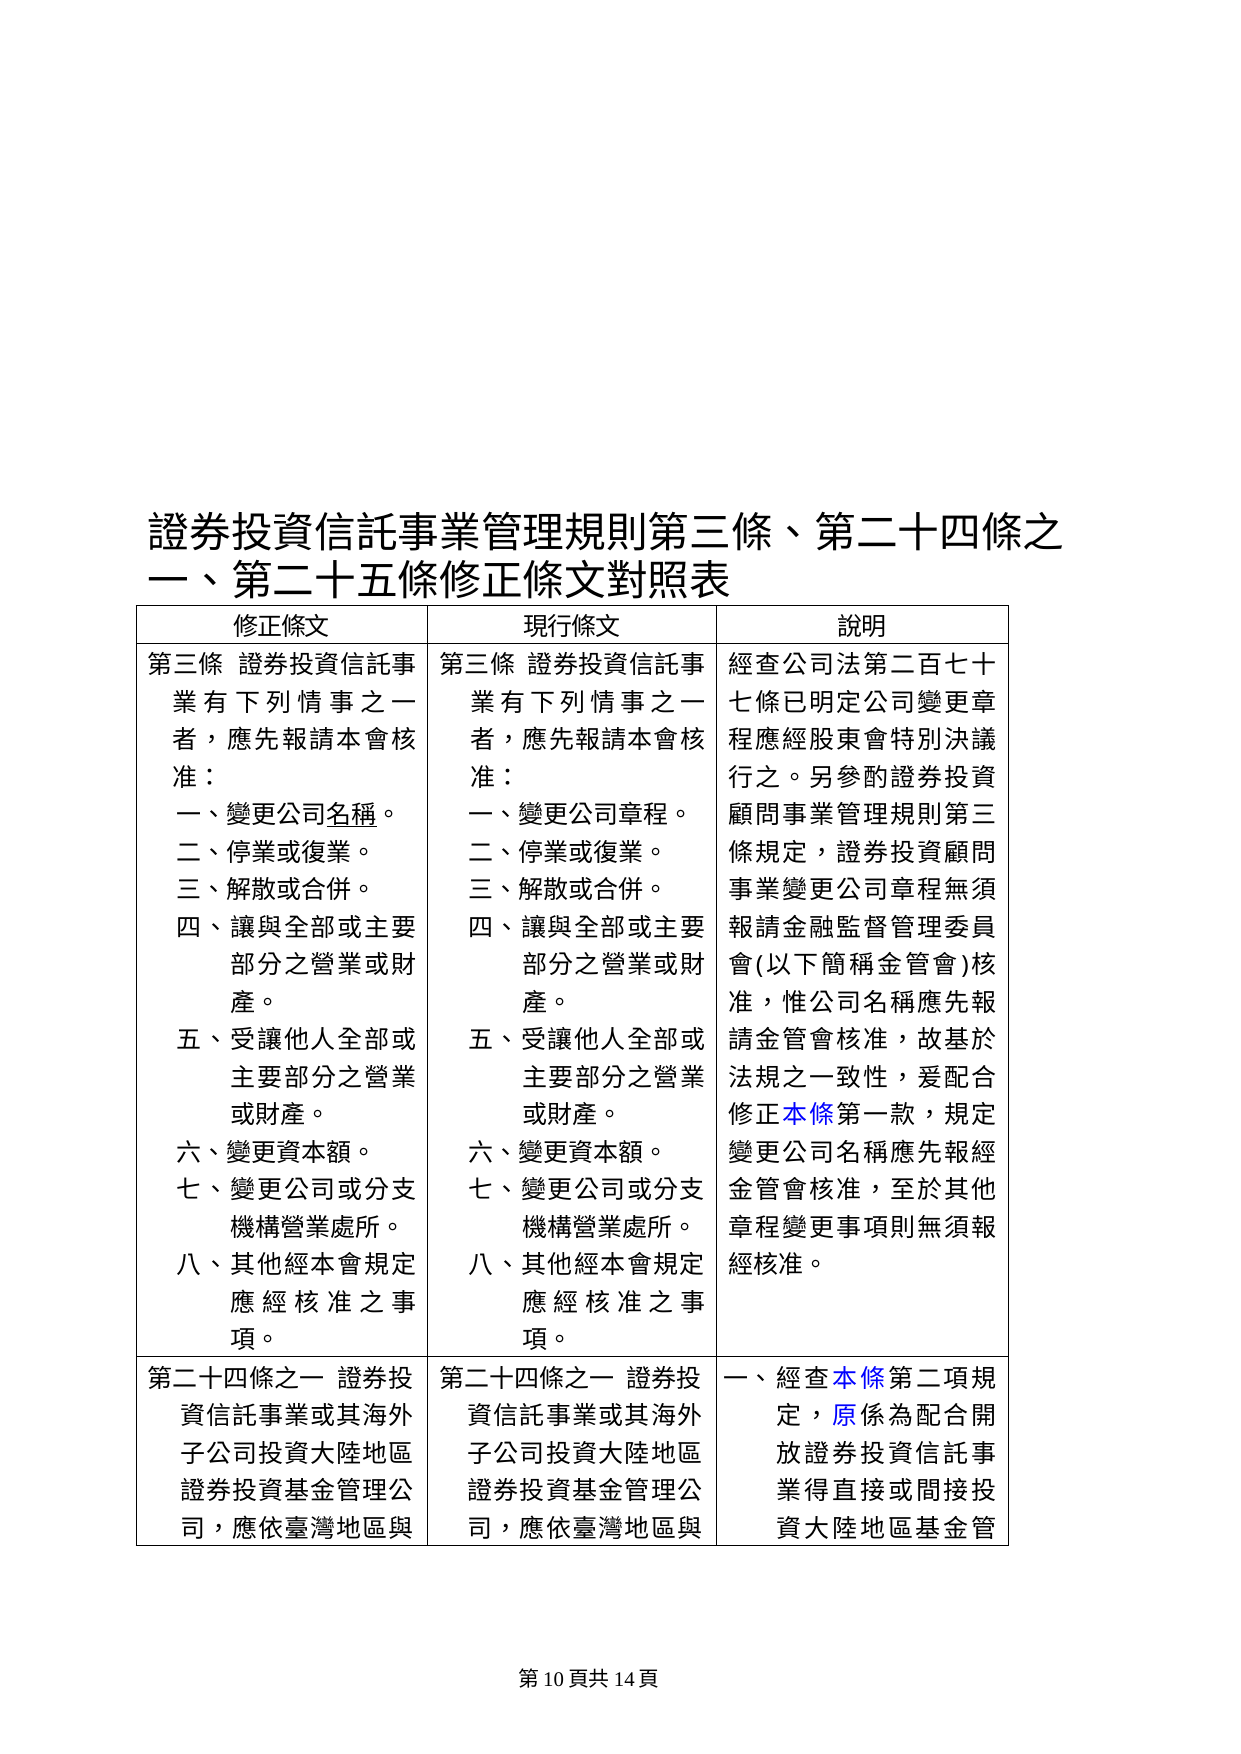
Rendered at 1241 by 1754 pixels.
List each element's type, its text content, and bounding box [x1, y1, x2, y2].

table_header 現行條文 [428, 606, 716, 642]
table_header 修正條文 [137, 606, 427, 642]
table_cell 第三條 證券投資信託事業有下列情事之一者，應先報請本會核准： 一、變更公司名稱。 二、停業或復業。 三、解散或合併。 四、讓與全部或主要部分之營業或財產。 五、受讓他人全部或主要部分之營業或財產。 六、變更資本額。 七、變更公司或分支機構營業處所。 八、其他經本會規定應經核准之事項。 [137, 644, 427, 1356]
table_cell 第三條 證券投資信託事業有下列情事之一者，應先報請本會核准： 一、變更公司章程。 二、停業或復業。 三、解散或合併。 四、讓與全部或主要部分之營業或財產。 五、受讓他人全部或主要部分之營業或財產。 六、變更資本額。 七、變更公司或分支機構營業處所。 八、其他經本會規定應經核准之事項。 [428, 644, 716, 1356]
table_cell 第二十四條之一 證券投資信託事業或其海外子公司投資大陸地區證券投資基金管理公司，應依臺灣地區與 [137, 1357, 427, 1544]
table_cell 第二十四條之一 證券投資信託事業或其海外子公司投資大陸地區證券投資基金管理公司，應依臺灣地區與 [428, 1357, 716, 1544]
table_cell 經查公司法第二百七十七條已明定公司變更章程應經股東會特別決議行之。另參酌證券投資顧問事業管理規則第三條規定，證券投資顧問事業變更公司章程無須報請金融監督管理委員會(以下簡稱金管會)核准，惟公司名稱應先報請金管會核准，故基於法規之一致性，爰配合修正本條第一款，規定變更公司名稱應先報經金管會核准，至於其他章程變更事項則無須報經核准。 [717, 644, 1008, 1356]
table_cell 經查本條第二項規定，原係為配合開放證券投資信託事業得直接或間接投資大陸地區基金管 [717, 1357, 1008, 1544]
text 證券投資信託事業管理規則第三條、第二十四條之一、第二十五條修正條文對照表 [148, 509, 1084, 605]
table_header 說明 [717, 606, 1008, 642]
